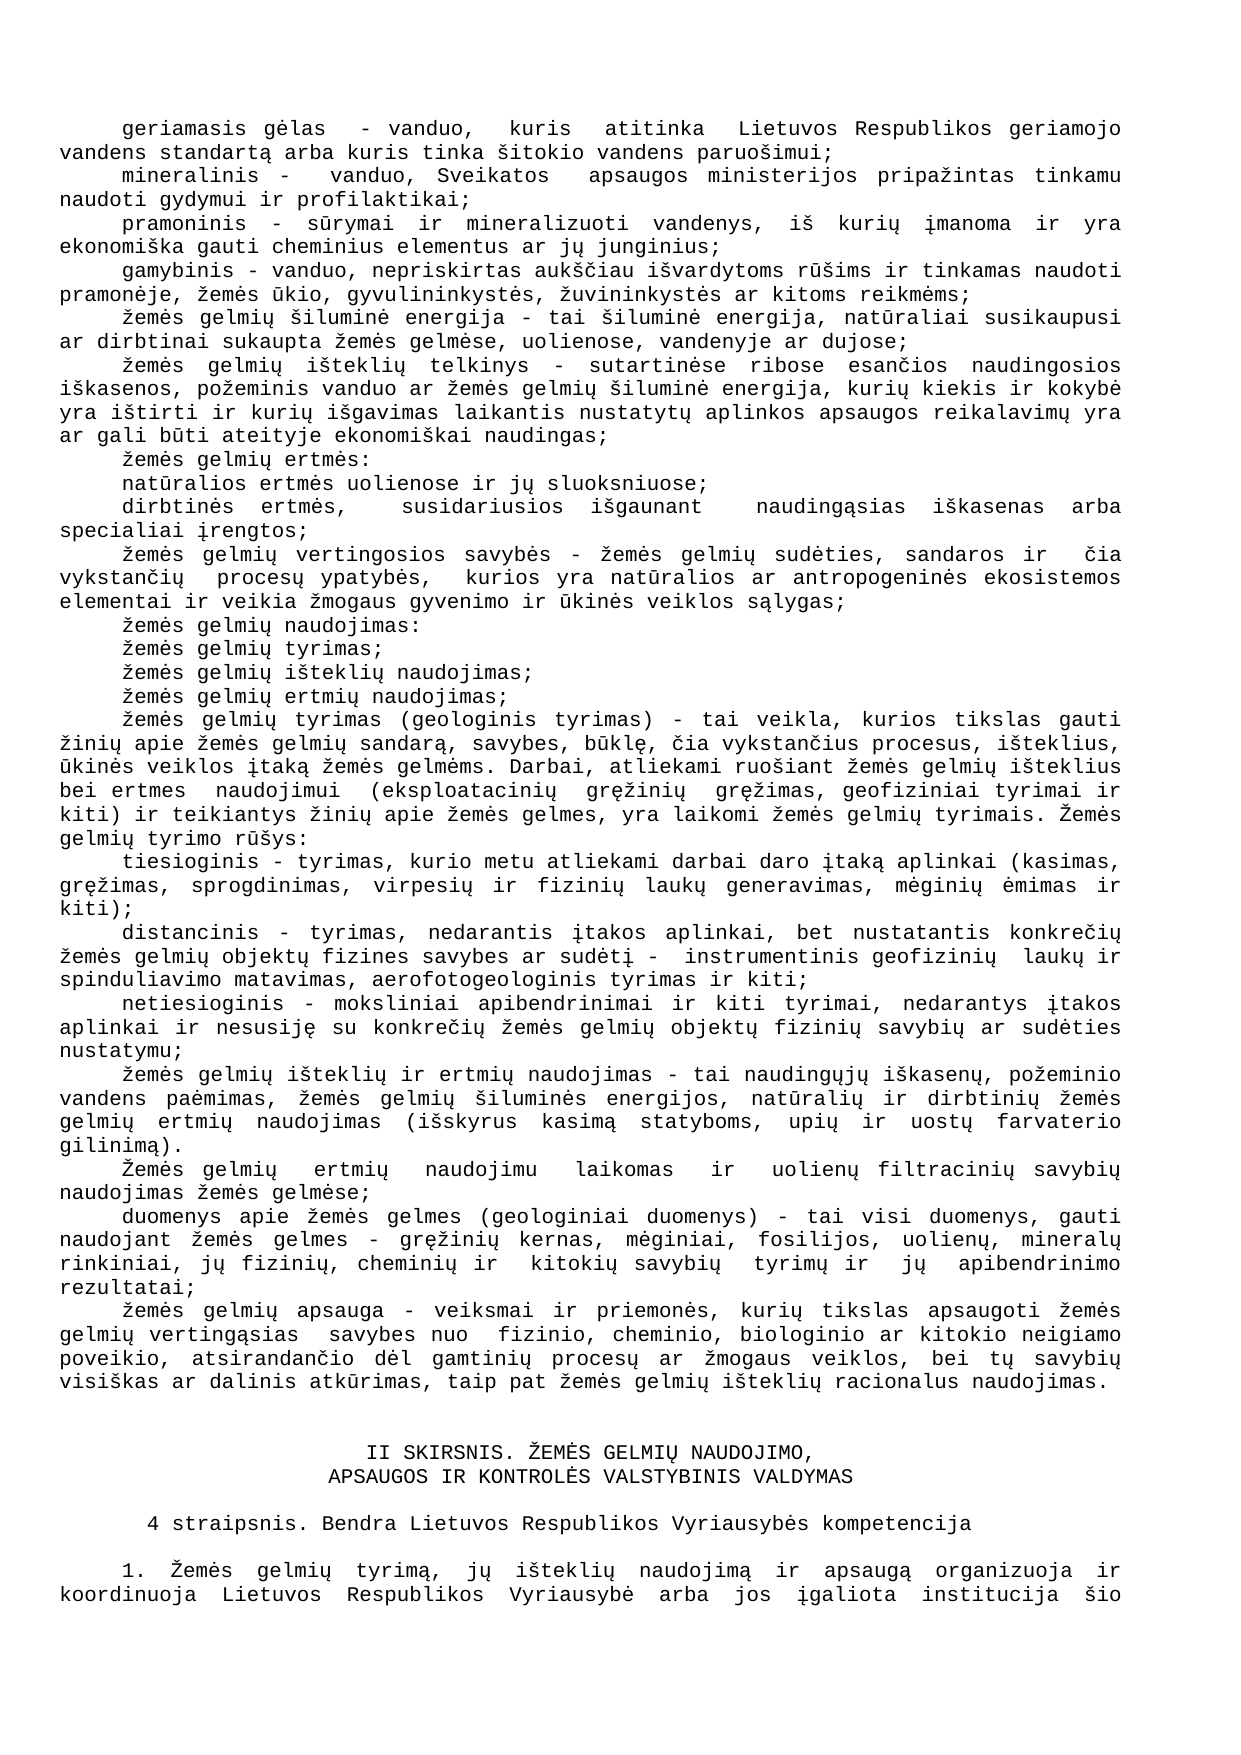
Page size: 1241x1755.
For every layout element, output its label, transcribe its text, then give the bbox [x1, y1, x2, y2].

text žemės gelmių ertmės: [59, 449, 1122, 473]
text žemės gelmių išteklių naudojimas; [59, 662, 1122, 686]
text žemės gelmių tyrimas (geologinis tyrimas) - tai veikla, kurios tikslas gauti žinių apie žemės gelmių sandarą, savybes, būklę, čia vykstančius procesus, išteklius, ūkinės veiklos įtaką žemės gelmėms. Darbai, atliekami ruošiant žemės gelmių išteklius bei ertmes naudojimui (eksploatacinių gręžinių gręžimas, geofiziniai tyrimai ir kiti) ir teikiantys žinių apie žemės gelmes, yra laikomi žemės gelmių tyrimais. Žemės gelmių tyrimo rūšys: [59, 709, 1122, 851]
text žemės gelmių išteklių telkinys - sutartinėse ribose esančios naudingosios iškasenos, požeminis vanduo ar žemės gelmių šiluminė energija, kurių kiekis ir kokybė yra ištirti ir kurių išgavimas laikantis nustatytų aplinkos apsaugos reikalavimų yra ar gali būti ateityje ekonomiškai naudingas; [59, 354, 1122, 449]
text II SKIRSNIS. ŽEMĖS GELMIŲ NAUDOJIMO, [59, 1442, 1122, 1466]
text 1. Žemės gelmių tyrimą, jų išteklių naudojimą ir apsaugą organizuoja ir koordinuoja Lietuvos Respublikos Vyriausybė arba jos įgaliota institucija šio [59, 1561, 1122, 1608]
text žemės gelmių apsauga - veiksmai ir priemonės, kurių tikslas apsaugoti žemės gelmių vertingąsias savybes nuo fizinio, cheminio, biologinio ar kitokio neigiamo poveikio, atsirandančio dėl gamtinių procesų ar žmogaus veiklos, bei tų savybių visiškas ar dalinis atkūrimas, taip pat žemės gelmių išteklių racionalus naudojimas. [59, 1300, 1122, 1395]
text žemės gelmių tyrimas; [59, 638, 1122, 662]
text mineralinis - vanduo, Sveikatos apsaugos ministerijos pripažintas tinkamu naudoti gydymui ir profilaktikai; [59, 165, 1122, 213]
text žemės gelmių vertingosios savybės - žemės gelmių sudėties, sandaros ir čia vykstančių procesų ypatybės, kurios yra natūralios ar antropogeninės ekosistemos elementai ir veikia žmogaus gyvenimo ir ūkinės veiklos sąlygas; [59, 544, 1122, 615]
text APSAUGOS IR KONTROLĖS VALSTYBINIS VALDYMAS [59, 1466, 1122, 1489]
text žemės gelmių išteklių ir ertmių naudojimas - tai naudingųjų iškasenų, požeminio vandens paėmimas, žemės gelmių šiluminės energijos, natūralių ir dirbtinių žemės gelmių ertmių naudojimas (išskyrus kasimą statyboms, upių ir uostų farvaterio gilinimą). [59, 1064, 1122, 1158]
text pramoninis - sūrymai ir mineralizuoti vandenys, iš kurių įmanoma ir yra ekonomiška gauti cheminius elementus ar jų junginius; [59, 213, 1122, 260]
text distancinis - tyrimas, nedarantis įtakos aplinkai, bet nustatantis konkrečių žemės gelmių objektų fizines savybes ar sudėtį - instrumentinis geofizinių laukų ir spinduliavimo matavimas, aerofotogeologinis tyrimas ir kiti; [59, 922, 1122, 993]
text geriamasis gėlas - vanduo, kuris atitinka Lietuvos Respublikos geriamojo vandens standartą arba kuris tinka šitokio vandens paruošimui; [59, 118, 1122, 165]
text tiesioginis - tyrimas, kurio metu atliekami darbai daro įtaką aplinkai (kasimas, gręžimas, sprogdinimas, virpesių ir fizinių laukų generavimas, mėginių ėmimas ir kiti); [59, 851, 1122, 922]
text duomenys apie žemės gelmes (geologiniai duomenys) - tai visi duomenys, gauti naudojant žemės gelmes - gręžinių kernas, mėginiai, fosilijos, uolienų, mineralų rinkiniai, jų fizinių, cheminių ir kitokių savybių tyrimų ir jų apibendrinimo rezultatai; [59, 1206, 1122, 1300]
text gamybinis - vanduo, nepriskirtas aukščiau išvardytoms rūšims ir tinkamas naudoti pramonėje, žemės ūkio, gyvulininkystės, žuvininkystės ar kitoms reikmėms; [59, 260, 1122, 307]
text dirbtinės ertmės, susidariusios išgaunant naudingąsias iškasenas arba specialiai įrengtos; [59, 496, 1122, 544]
text žemės gelmių šiluminė energija - tai šiluminė energija, natūraliai susikaupusi ar dirbtinai sukaupta žemės gelmėse, uolienose, vandenyje ar dujose; [59, 307, 1122, 354]
text natūralios ertmės uolienose ir jų sluoksniuose; [59, 473, 1122, 496]
text žemės gelmių naudojimas: [59, 615, 1122, 638]
text 4 straipsnis. Bendra Lietuvos Respublikos Vyriausybės kompetencija [59, 1513, 1122, 1537]
text netiesioginis - moksliniai apibendrinimai ir kiti tyrimai, nedarantys įtakos aplinkai ir nesusiję su konkrečių žemės gelmių objektų fizinių savybių ar sudėties nustatymu; [59, 993, 1122, 1064]
text Žemės gelmių ertmių naudojimu laikomas ir uolienų filtracinių savybių naudojimas žemės gelmėse; [59, 1158, 1122, 1206]
text žemės gelmių ertmių naudojimas; [59, 686, 1122, 709]
